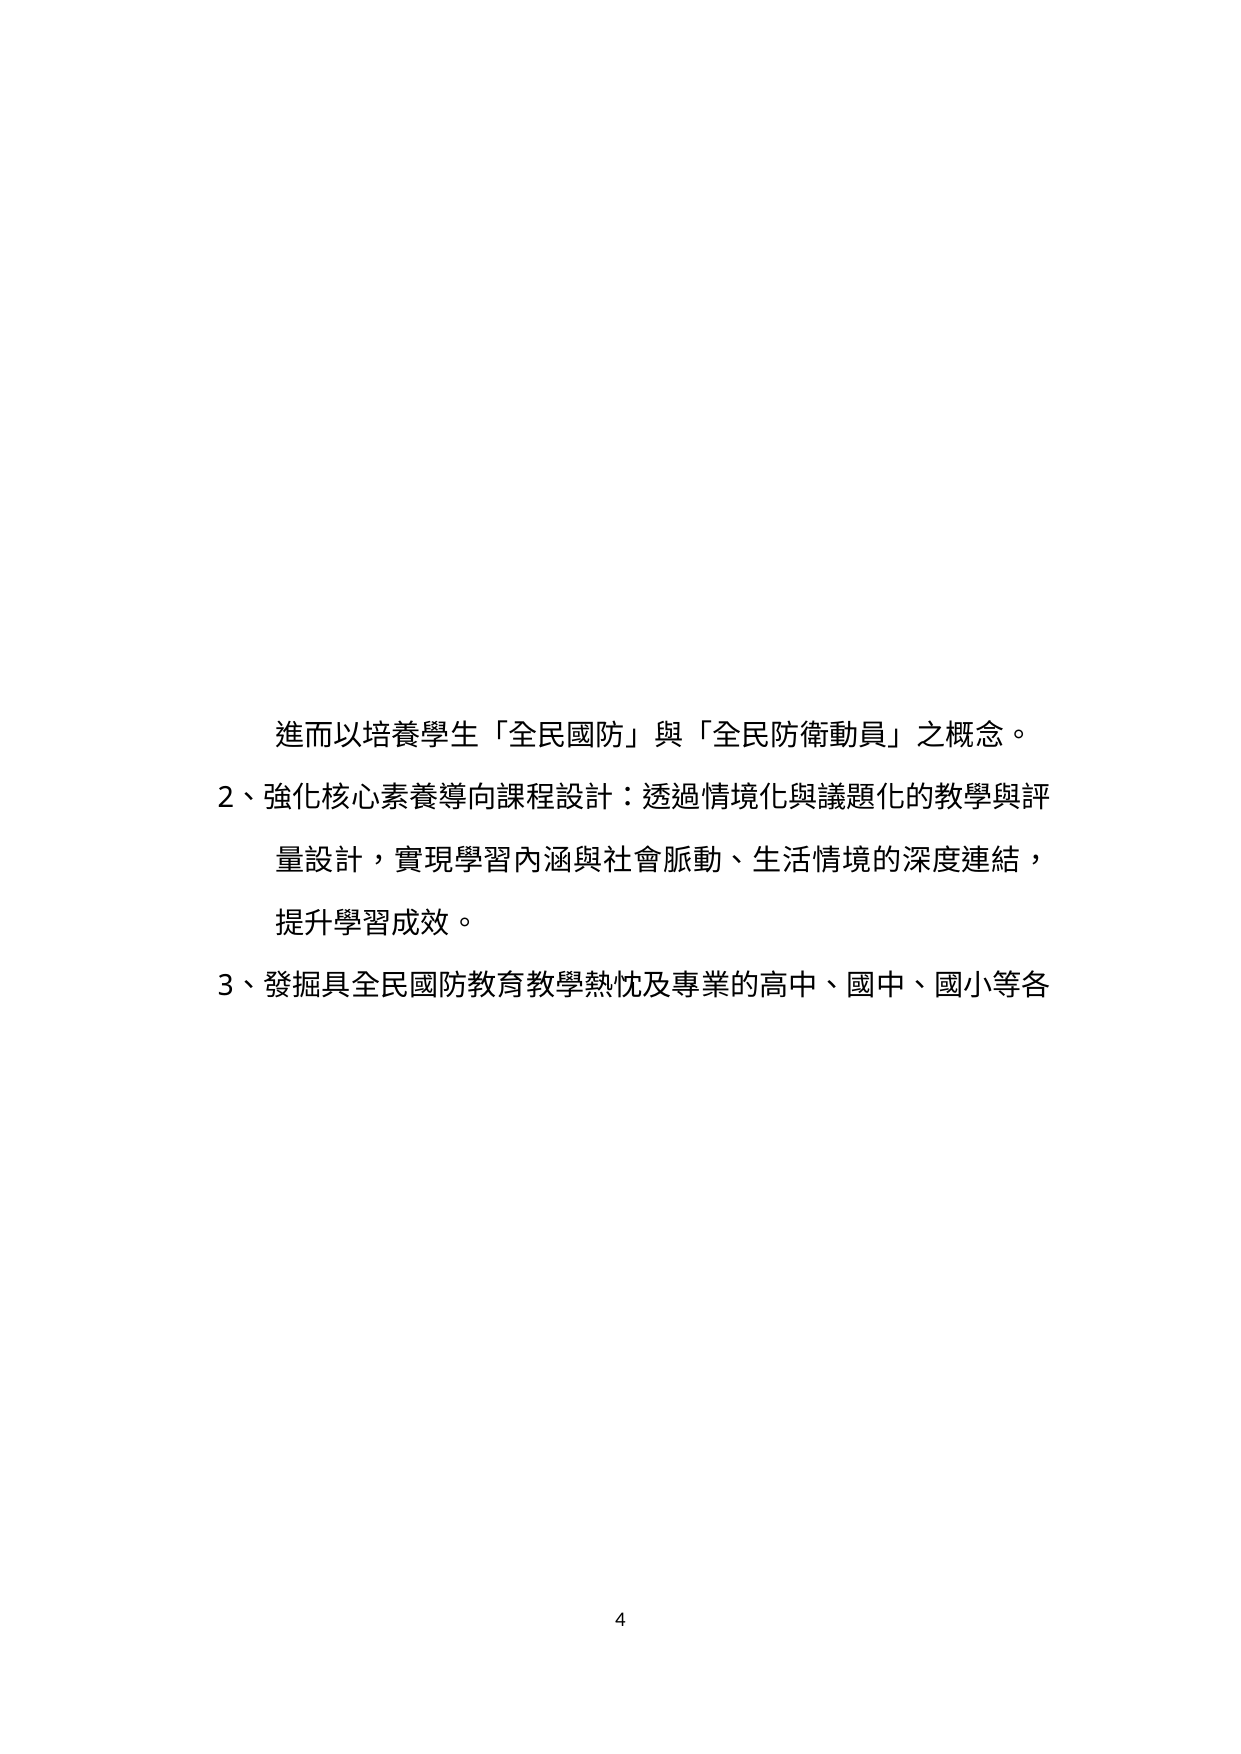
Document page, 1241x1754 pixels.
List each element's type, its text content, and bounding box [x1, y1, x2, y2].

list 強化核心素養導向課程設計：透過情境化與議題化的教學與評量設計，實現學習內涵與社會脈動、生活情境的深度連結，提升學習成效。 [217, 754, 1053, 941]
list 發掘具全民國防教育教學熱忱及專業的高中、國中、國小等各 [217, 941, 1053, 1004]
list 鼓勵本市所屬高中職全民國防教師與國民中小學教師發揮創意與教學專業知能，設計全民國防教育優質融入式課程並落實於教學之中，甄集優良課程教案、教學媒材，提供教師分享與發表之管道，作為實施全民國防教育教學之參據，以推動及落實高中、國中、國小等各學層教育階段之全民國防教育，進而以培養學生「全民國防」與「全民防衛動員」之概念。 [217, 691, 1053, 754]
